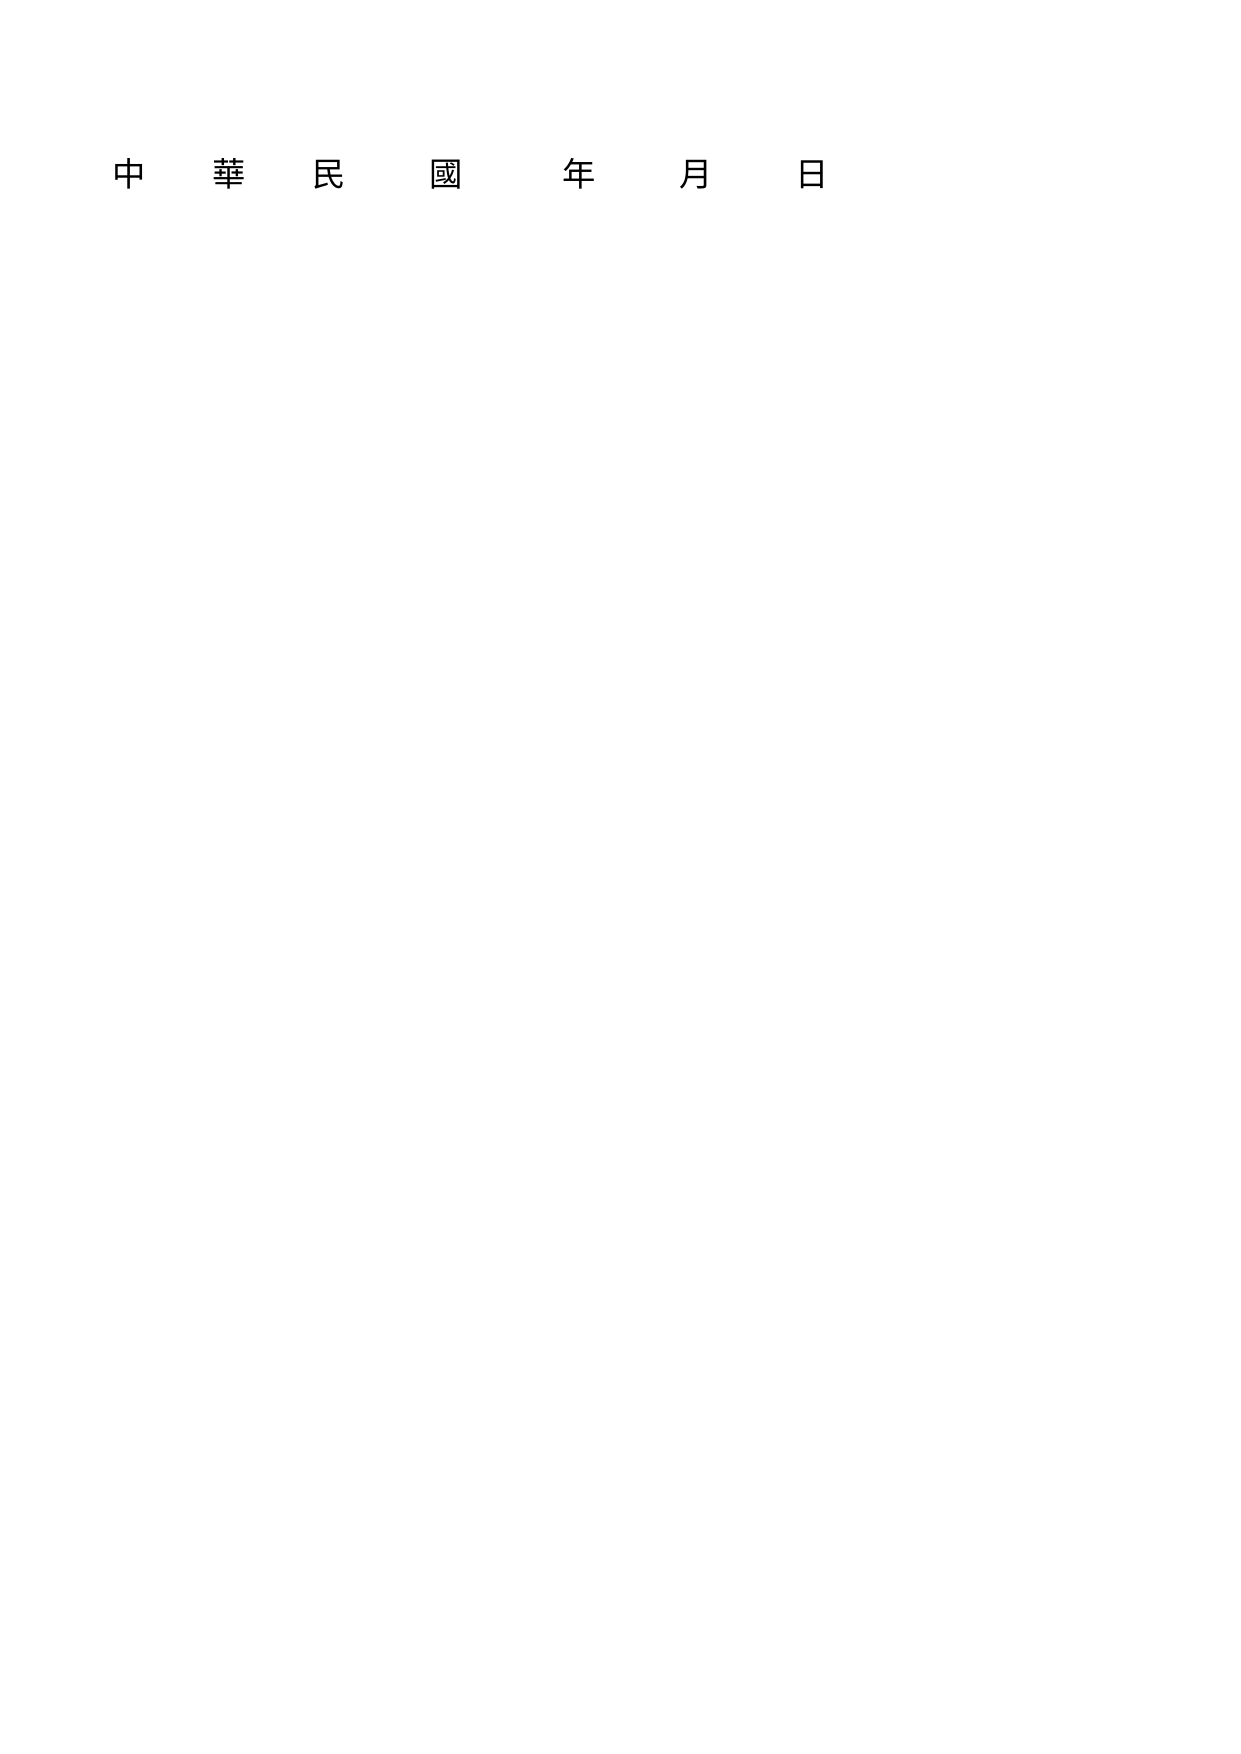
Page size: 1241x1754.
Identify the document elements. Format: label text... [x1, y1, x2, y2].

text 中 華 民 國 年 月 日 [112, 130, 1169, 192]
